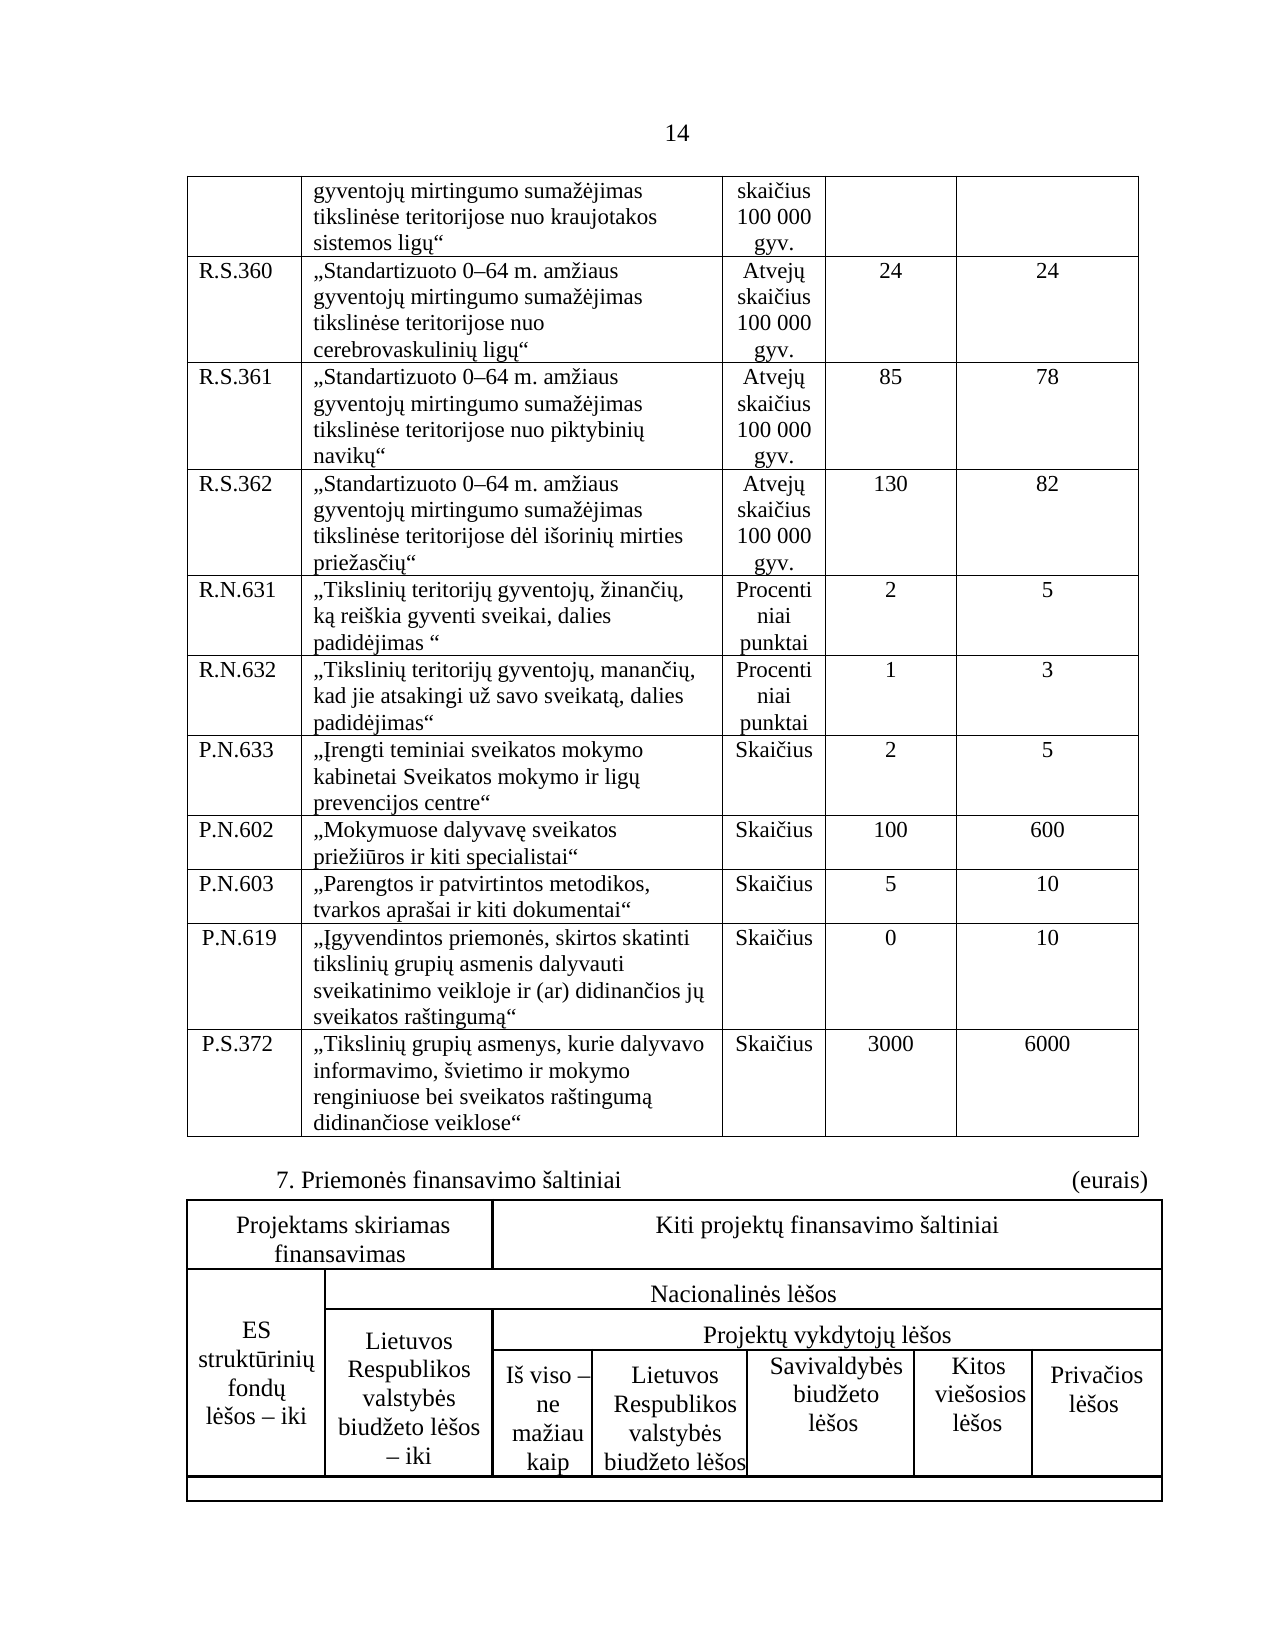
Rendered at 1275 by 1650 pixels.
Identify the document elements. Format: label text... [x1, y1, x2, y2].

table_cell 78 [957, 363, 1138, 469]
table_cell Skaičius [723, 924, 825, 1029]
table_cell 24 [957, 257, 1138, 362]
table_cell „Tikslinių teritorijų gyventojų, žinančių, ką reiškia gyventi sveikai, dalies padidėjimas “ [302, 576, 722, 655]
table_cell [188, 177, 301, 256]
table_cell P.N.633 [188, 736, 301, 815]
table_cell 82 [957, 470, 1138, 575]
table_cell 3 [957, 656, 1138, 735]
table_cell R.S.362 [188, 470, 301, 575]
table_cell R.N.632 [188, 656, 301, 735]
table_cell Lietuvos Respublikos valstybės biudžeto lėšos [593, 1351, 746, 1475]
table_cell 130 [826, 470, 956, 575]
table_cell 5 [826, 870, 956, 923]
table_cell 85 [826, 363, 956, 469]
table_cell 10 [957, 870, 1138, 923]
table_cell skaičius 100 000 gyv. [723, 177, 825, 256]
table_cell 3000 [826, 1030, 956, 1136]
table_cell Nacionalinės lėšos [326, 1270, 1161, 1308]
table_cell Atvejų skaičius 100 000 gyv. [723, 470, 825, 575]
table_cell P.N.603 [188, 870, 301, 923]
table_cell 24 [826, 257, 956, 362]
table_cell 2 [826, 736, 956, 815]
table_cell Kitos viešosios lėšos [915, 1351, 1031, 1475]
table_header Projektams skiriamas finansavimas [188, 1201, 491, 1268]
table_cell 1 [826, 656, 956, 735]
table_cell P.N.619 [188, 924, 301, 1029]
table_cell Skaičius [723, 736, 825, 815]
table_cell Projektų vykdytojų lėšos [494, 1310, 1161, 1349]
table_cell [826, 177, 956, 256]
table_cell 2 [826, 576, 956, 655]
table_cell Skaičius [723, 1030, 825, 1136]
table_cell Procentiniai punktai [723, 656, 825, 735]
table_cell Iš viso – ne mažiau kaip [494, 1351, 591, 1475]
table_cell 5 [957, 736, 1138, 815]
table_cell gyventojų mirtingumo sumažėjimas tikslinėse teritorijose nuo kraujotakos sistemos ligų“ [302, 177, 722, 256]
table_header Kiti projektų finansavimo šaltiniai [494, 1201, 1161, 1268]
table_cell R.S.360 [188, 257, 301, 362]
table_cell Skaičius [723, 816, 825, 869]
table_cell Skaičius [723, 870, 825, 923]
table_cell 6000 [957, 1030, 1138, 1136]
table_cell 5 [957, 576, 1138, 655]
table_cell 100 [826, 816, 956, 869]
table_cell „Įrengti teminiai sveikatos mokymo kabinetai Sveikatos mokymo ir ligų prevencijos centre“ [302, 736, 722, 815]
table_cell 10 [957, 924, 1138, 1029]
table_cell Atvejų skaičius 100 000 gyv. [723, 363, 825, 469]
table_cell „Mokymuose dalyvavę sveikatos priežiūros ir kiti specialistai“ [302, 816, 722, 869]
table_cell R.S.361 [188, 363, 301, 469]
table_cell „Standartizuoto 0–64 m. amžiaus gyventojų mirtingumo sumažėjimas tikslinėse teritorijose dėl išorinių mirties priežasčių“ [302, 470, 722, 575]
table_cell Savivaldybės biudžeto lėšos [748, 1351, 913, 1475]
table_cell „Parengtos ir patvirtintos metodikos, tvarkos aprašai ir kiti dokumentai“ [302, 870, 722, 923]
table_cell [957, 177, 1138, 256]
table_cell „Įgyvendintos priemonės, skirtos skatinti tikslinių grupių asmenis dalyvauti sveikatinimo veikloje ir (ar) didinančios jų sveikatos raštingumą“ [302, 924, 722, 1029]
table_cell [188, 1478, 1161, 1500]
table_cell P.N.602 [188, 816, 301, 869]
text 7. Priemonės finansavimo šaltiniai (eurais) [187, 1166, 1181, 1194]
table_cell R.N.631 [188, 576, 301, 655]
table_cell 600 [957, 816, 1138, 869]
table_cell Lietuvos Respublikos valstybės biudžeto lėšos – iki [326, 1310, 491, 1475]
table_cell Atvejų skaičius 100 000 gyv. [723, 257, 825, 362]
table_cell „Tikslinių grupių asmenys, kurie dalyvavo informavimo, švietimo ir mokymo renginiuose bei sveikatos raštingumą didinančiose veiklose“ [302, 1030, 722, 1136]
table_cell Privačios lėšos [1033, 1351, 1161, 1475]
table_cell „Tikslinių teritorijų gyventojų, manančių, kad jie atsakingi už savo sveikatą, dalies padidėjimas“ [302, 656, 722, 735]
table_cell „Standartizuoto 0–64 m. amžiaus gyventojų mirtingumo sumažėjimas tikslinėse teritorijose nuo piktybinių navikų“ [302, 363, 722, 469]
table_cell Procentiniai punktai [723, 576, 825, 655]
table_cell „Standartizuoto 0–64 m. amžiaus gyventojų mirtingumo sumažėjimas tikslinėse teritorijose nuo cerebrovaskulinių ligų“ [302, 257, 722, 362]
table_cell ES struktūrinių fondų lėšos – iki [188, 1270, 324, 1475]
table_cell P.S.372 [188, 1030, 301, 1136]
table_cell 0 [826, 924, 956, 1029]
